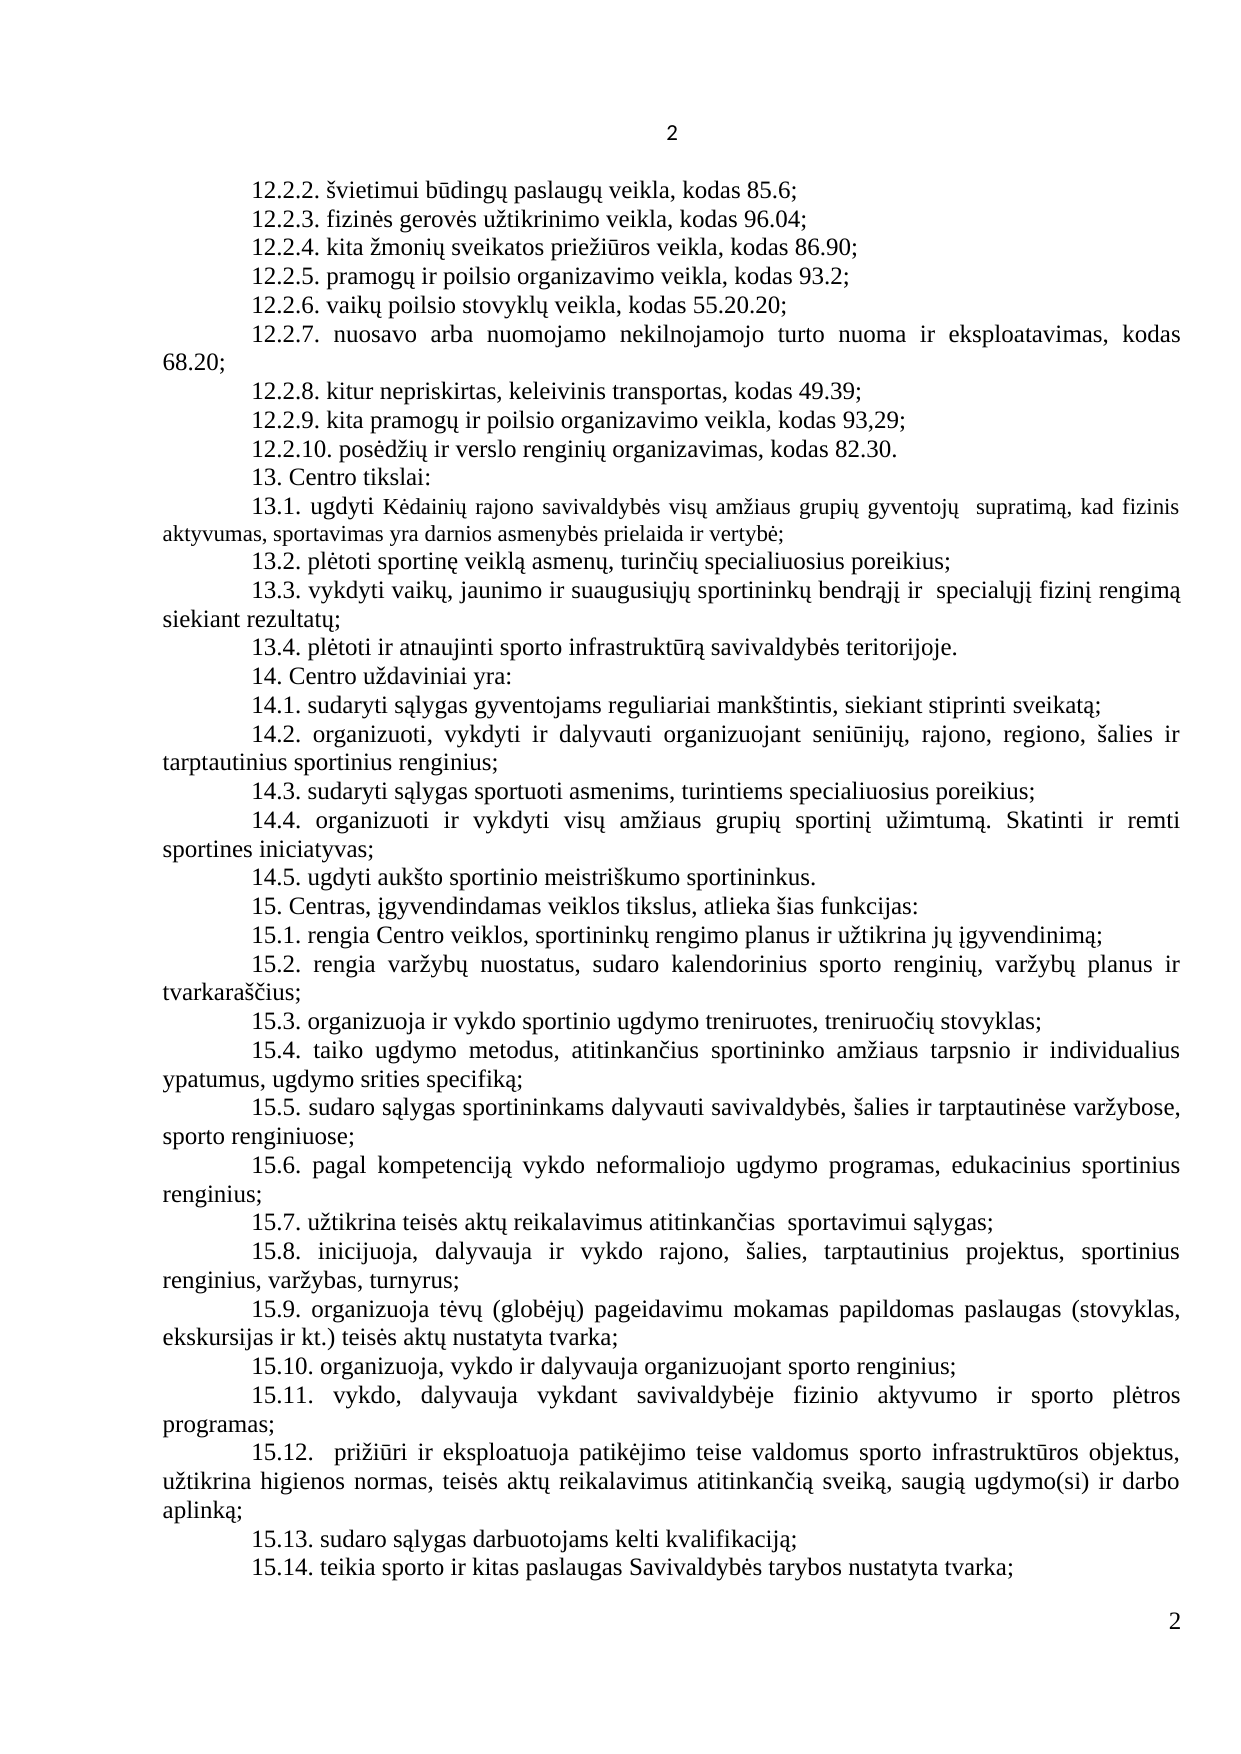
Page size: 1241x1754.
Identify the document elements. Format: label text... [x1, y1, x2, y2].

text 15.10. organizuoja, vykdo ir dalyvauja organizuojant sporto renginius; [162, 1351, 1181, 1380]
text 15.9. organizuoja tėvų (globėjų) pageidavimu mokamas papildomas paslaugas (stovyklas, ekskursijas ir kt.) teisės aktų nustatyta tvarka; [162, 1294, 1181, 1351]
text 15.14. teikia sporto ir kitas paslaugas Savivaldybės tarybos nustatyta tvarka; [162, 1552, 1181, 1581]
text 15.2. rengia varžybų nuostatus, sudaro kalendorinius sporto renginių, varžybų planus ir tvarkaraščius; [162, 949, 1181, 1006]
text 15.1. rengia Centro veiklos, sportininkų rengimo planus ir užtikrina jų įgyvendinimą; [162, 920, 1181, 949]
text 12.2.2. švietimui būdingų paslaugų veikla, kodas 85.6; [162, 175, 1181, 204]
text 12.2.10. posėdžių ir verslo renginių organizavimas, kodas 82.30. [162, 434, 1181, 462]
text 15.13. sudaro sąlygas darbuotojams kelti kvalifikaciją; [162, 1524, 1181, 1552]
text 13.3. vykdyti vaikų, jaunimo ir suaugusiųjų sportininkų bendrąjį ir specialųjį fizinį rengimą siekiant rezultatų; [162, 575, 1181, 632]
text 15.5. sudaro sąlygas sportininkams dalyvauti savivaldybės, šalies ir tarptautinėse varžybose, sporto renginiuose; [162, 1092, 1181, 1150]
text 12.2.3. fizinės gerovės užtikrinimo veikla, kodas 96.04; [162, 204, 1181, 232]
text 14.4. organizuoti ir vykdyti visų amžiaus grupių sportinį užimtumą. Skatinti ir remti sportines iniciatyvas; [162, 805, 1181, 862]
text 12.2.6. vaikų poilsio stovyklų veikla, kodas 55.20.20; [162, 290, 1181, 319]
text 15.6. pagal kompetenciją vykdo neformaliojo ugdymo programas, edukacinius sportinius renginius; [162, 1150, 1181, 1207]
text 14.1. sudaryti sąlygas gyventojams reguliariai mankštintis, siekiant stiprinti sveikatą; [162, 690, 1181, 719]
text 15. Centras, įgyvendindamas veiklos tikslus, atlieka šias funkcijas: [162, 891, 1181, 920]
text 15.3. organizuoja ir vykdo sportinio ugdymo treniruotes, treniruočių stovyklas; [162, 1006, 1181, 1035]
text 13.2. plėtoti sportinę veiklą asmenų, turinčių specialiuosius poreikius; [162, 546, 1181, 575]
text 12.2.9. kita pramogų ir poilsio organizavimo veikla, kodas 93,29; [162, 405, 1181, 434]
text 15.4. taiko ugdymo metodus, atitinkančius sportininko amžiaus tarpsnio ir individualius ypatumus, ugdymo srities specifiką; [162, 1035, 1181, 1092]
text 15.11. vykdo, dalyvauja vykdant savivaldybėje fizinio aktyvumo ir sporto plėtros programas; [162, 1380, 1181, 1437]
text 13.1. ugdyti Kėdainių rajono savivaldybės visų amžiaus grupių gyventojų supratimą, kad fizinis aktyvumas, sportavimas yra darnios asmenybės prielaida ir vertybė; [162, 491, 1181, 546]
text 12.2.4. kita žmonių sveikatos priežiūros veikla, kodas 86.90; [162, 232, 1181, 261]
text 12.2.7. nuosavo arba nuomojamo nekilnojamojo turto nuoma ir eksploatavimas, kodas 68.20; [162, 319, 1181, 376]
text 15.7. užtikrina teisės aktų reikalavimus atitinkančias sportavimui sąlygas; [162, 1207, 1181, 1236]
text 14.3. sudaryti sąlygas sportuoti asmenims, turintiems specialiuosius poreikius; [162, 776, 1181, 805]
text 14.2. organizuoti, vykdyti ir dalyvauti organizuojant seniūnijų, rajono, regiono, šalies ir tarptautinius sportinius renginius; [162, 719, 1181, 776]
text 13. Centro tikslai: [162, 462, 1181, 491]
text 14.5. ugdyti aukšto sportinio meistriškumo sportininkus. [162, 862, 1181, 891]
text 14. Centro uždaviniai yra: [162, 661, 1181, 690]
text 15.12. prižiūri ir eksploatuoja patikėjimo teise valdomus sporto infrastruktūros objektus, užtikrina higienos normas, teisės aktų reikalavimus atitinkančią sveiką, saugią ugdymo(si) ir darbo aplinką; [162, 1437, 1181, 1524]
text 12.2.5. pramogų ir poilsio organizavimo veikla, kodas 93.2; [162, 261, 1181, 290]
text 15.8. inicijuoja, dalyvauja ir vykdo rajono, šalies, tarptautinius projektus, sportinius renginius, varžybas, turnyrus; [162, 1236, 1181, 1294]
text 12.2.8. kitur nepriskirtas, keleivinis transportas, kodas 49.39; [162, 376, 1181, 405]
text 13.4. plėtoti ir atnaujinti sporto infrastruktūrą savivaldybės teritorijoje. [162, 632, 1181, 661]
